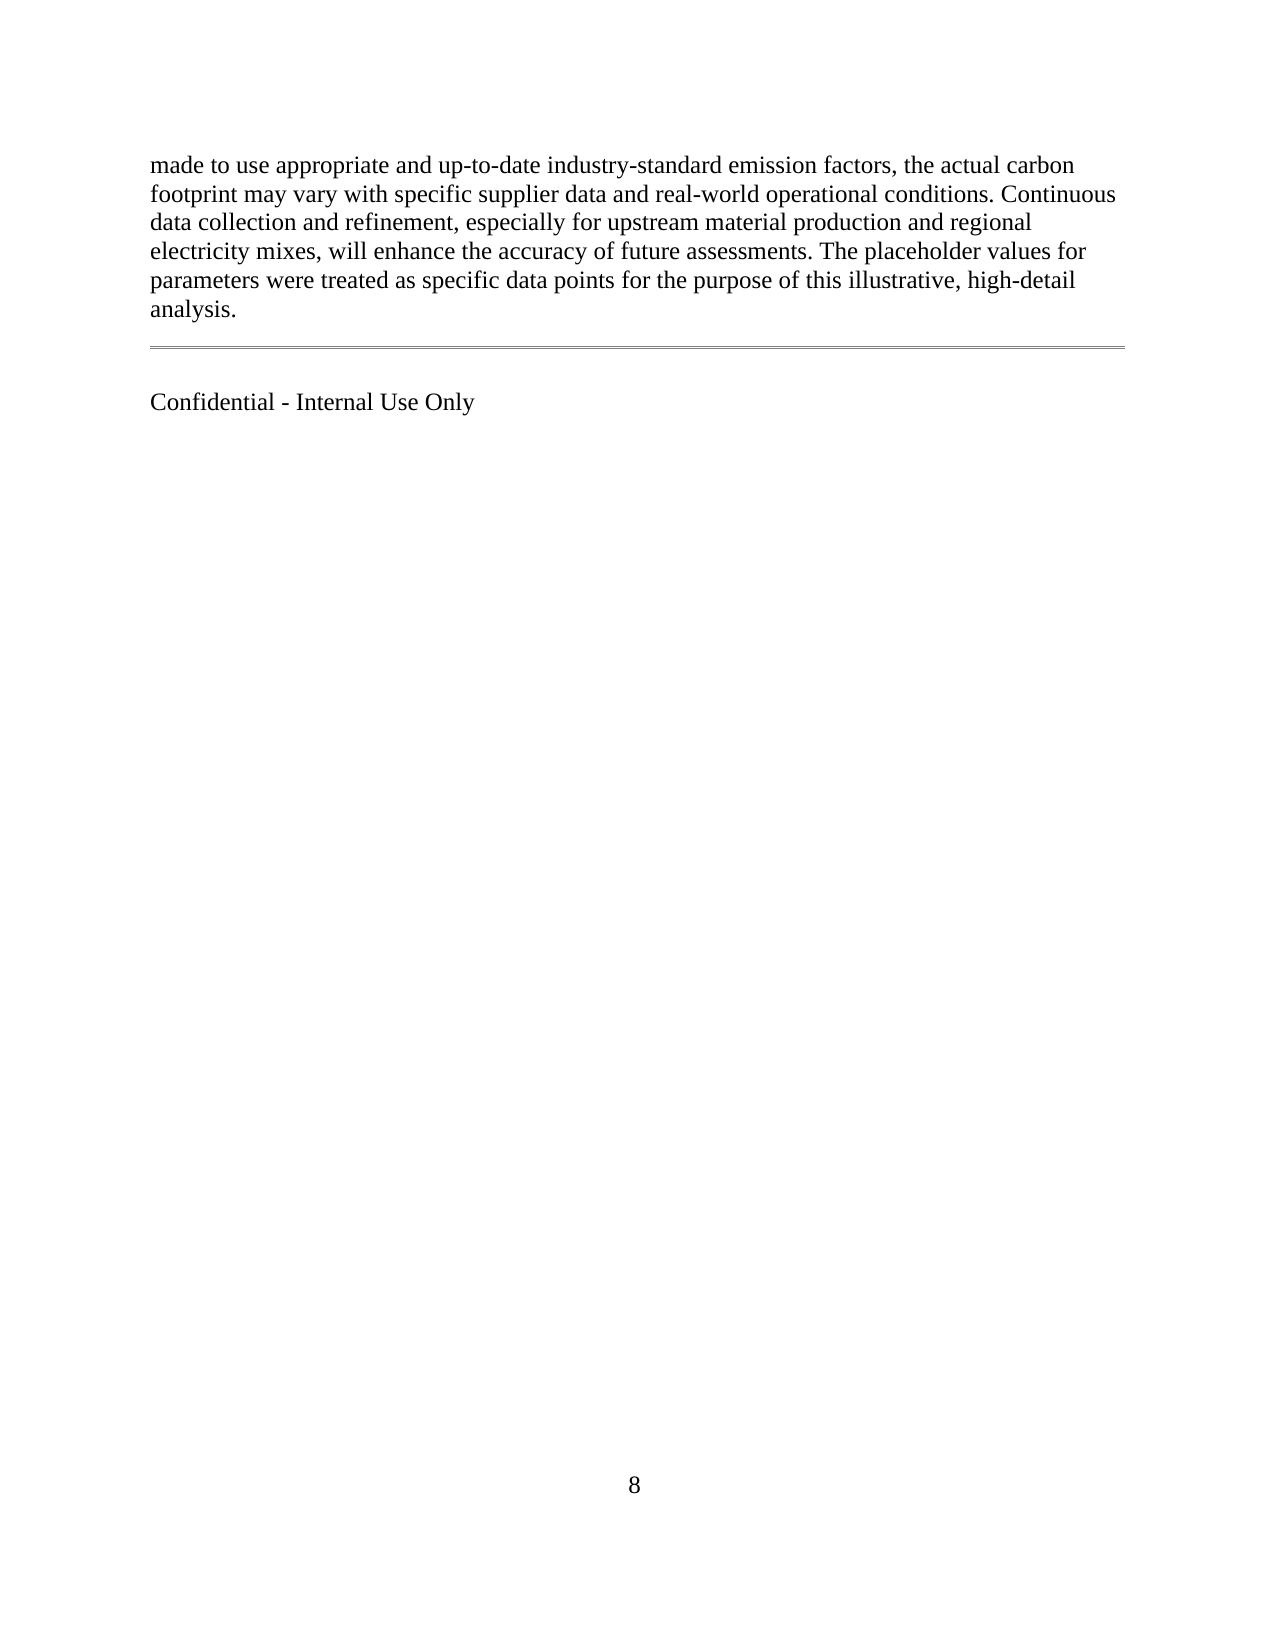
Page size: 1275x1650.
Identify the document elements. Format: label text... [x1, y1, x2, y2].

text made to use appropriate and up-to-date industry-standard emission factors, the actual carbon footprint may vary with specific supplier data and real-world operational conditions. Continuous data collection and refinement, especially for upstream material production and regional electricity mixes, will enhance the accuracy of future assessments. The placeholder values for parameters were treated as specific data points for the purpose of this illustrative, high-detail analysis. [150, 150, 1125, 322]
text Confidential - Internal Use Only [150, 387, 1125, 415]
